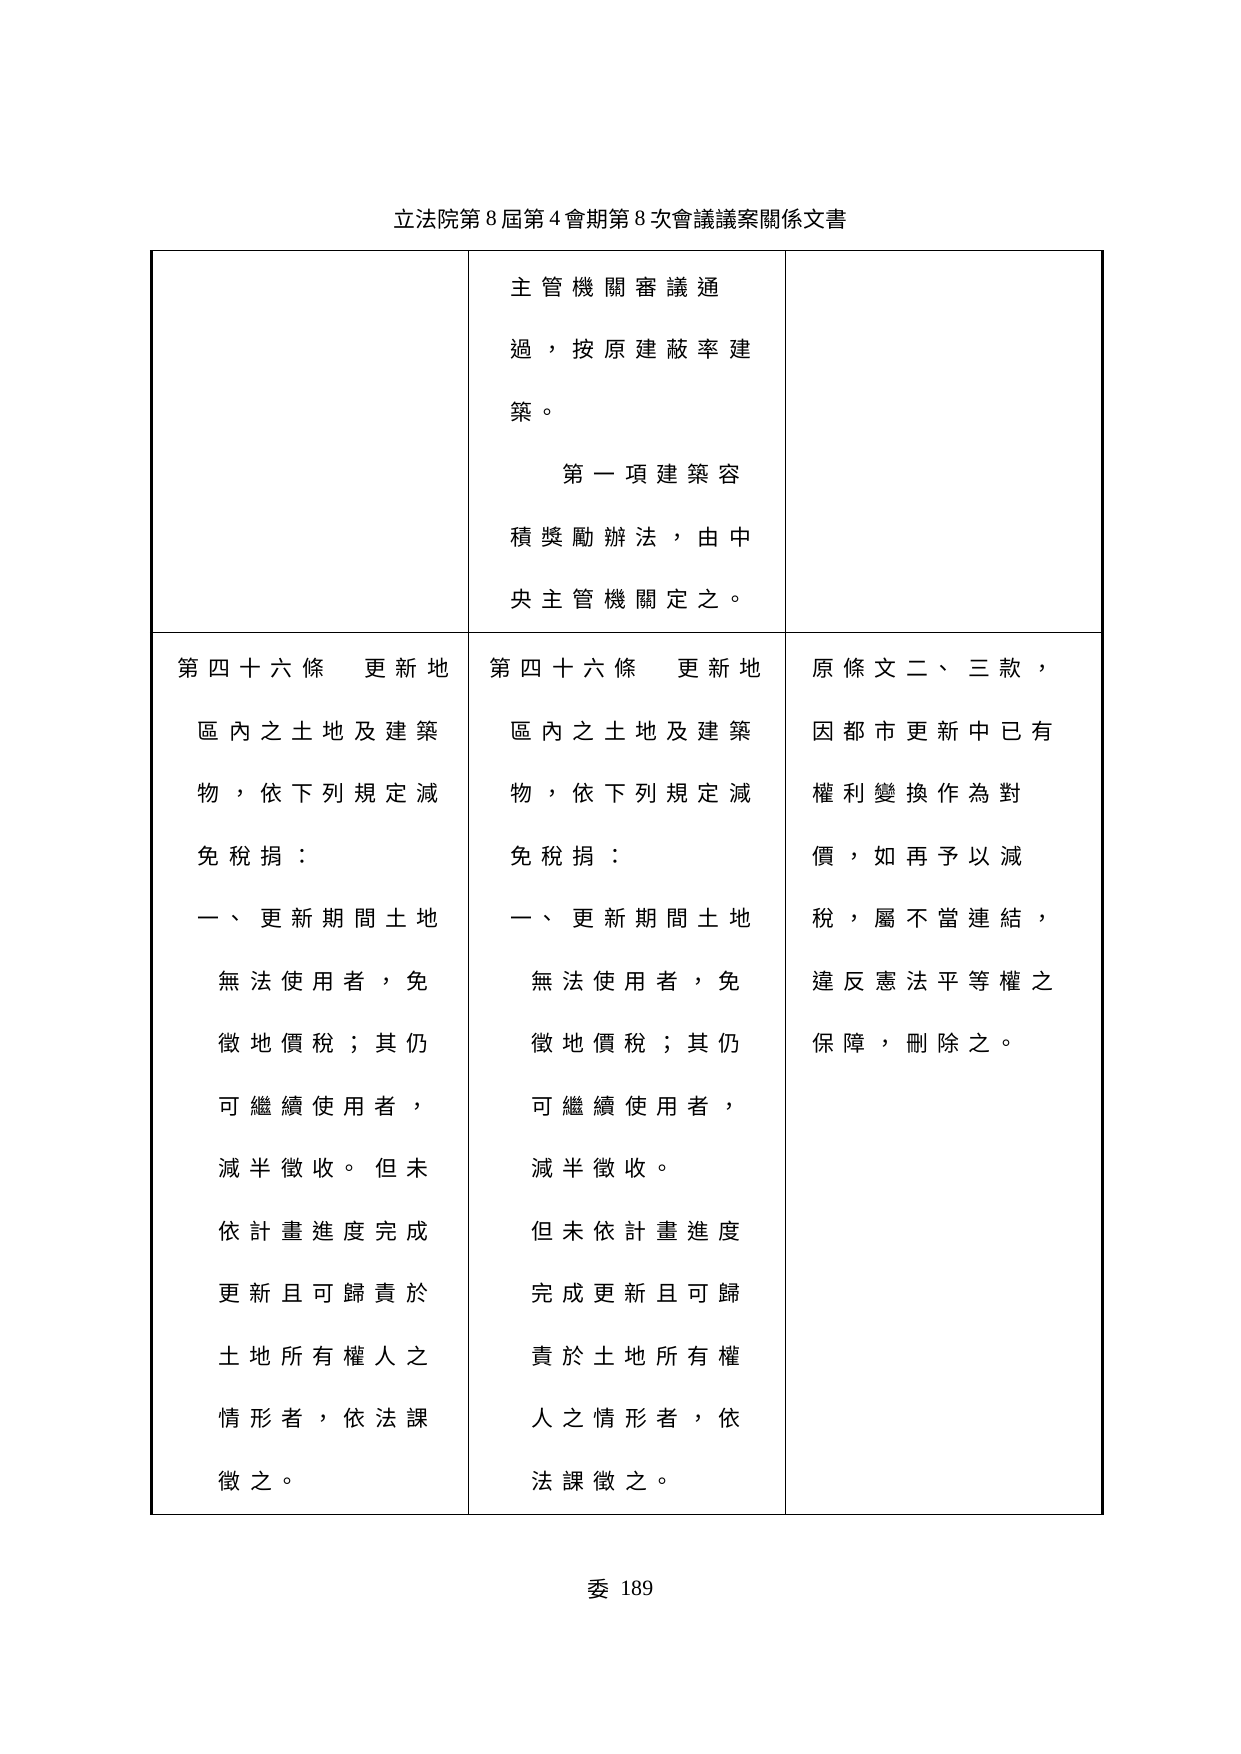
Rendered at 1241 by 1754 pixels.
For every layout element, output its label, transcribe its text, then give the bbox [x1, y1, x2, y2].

table_cell 主管機關審議通過，按原建蔽率建築。 第一項建築容積獎勵辦法，由中央主管機關定之。 [469, 251, 785, 632]
table_cell 原條文二、三款，因都市更新中已有權利變換作為對價，如再予以減稅，屬不當連結，違反憲法平等權之保障，刪除之。 [786, 633, 1101, 1514]
table_cell [786, 251, 1101, 632]
table_cell [153, 251, 468, 632]
table_cell 第四十六條 更新地區內之土地及建築物，依下列規定減免稅捐： 一、更新期間土地無法使用者，免徵地價稅；其仍可繼續使用者，減半徵收。但未依計畫進度完成更新且可歸責於土地所有權人之情形者，依法課徵之。 [153, 633, 468, 1514]
table_cell 第四十六條 更新地區內之土地及建築物，依下列規定減免稅捐： 一、更新期間土地無法使用者，免徵地價稅；其仍可繼續使用者，減半徵收。 但未依計畫進度完成更新且可歸責於土地所有權人之情形者，依法課徵之。 [469, 633, 785, 1514]
